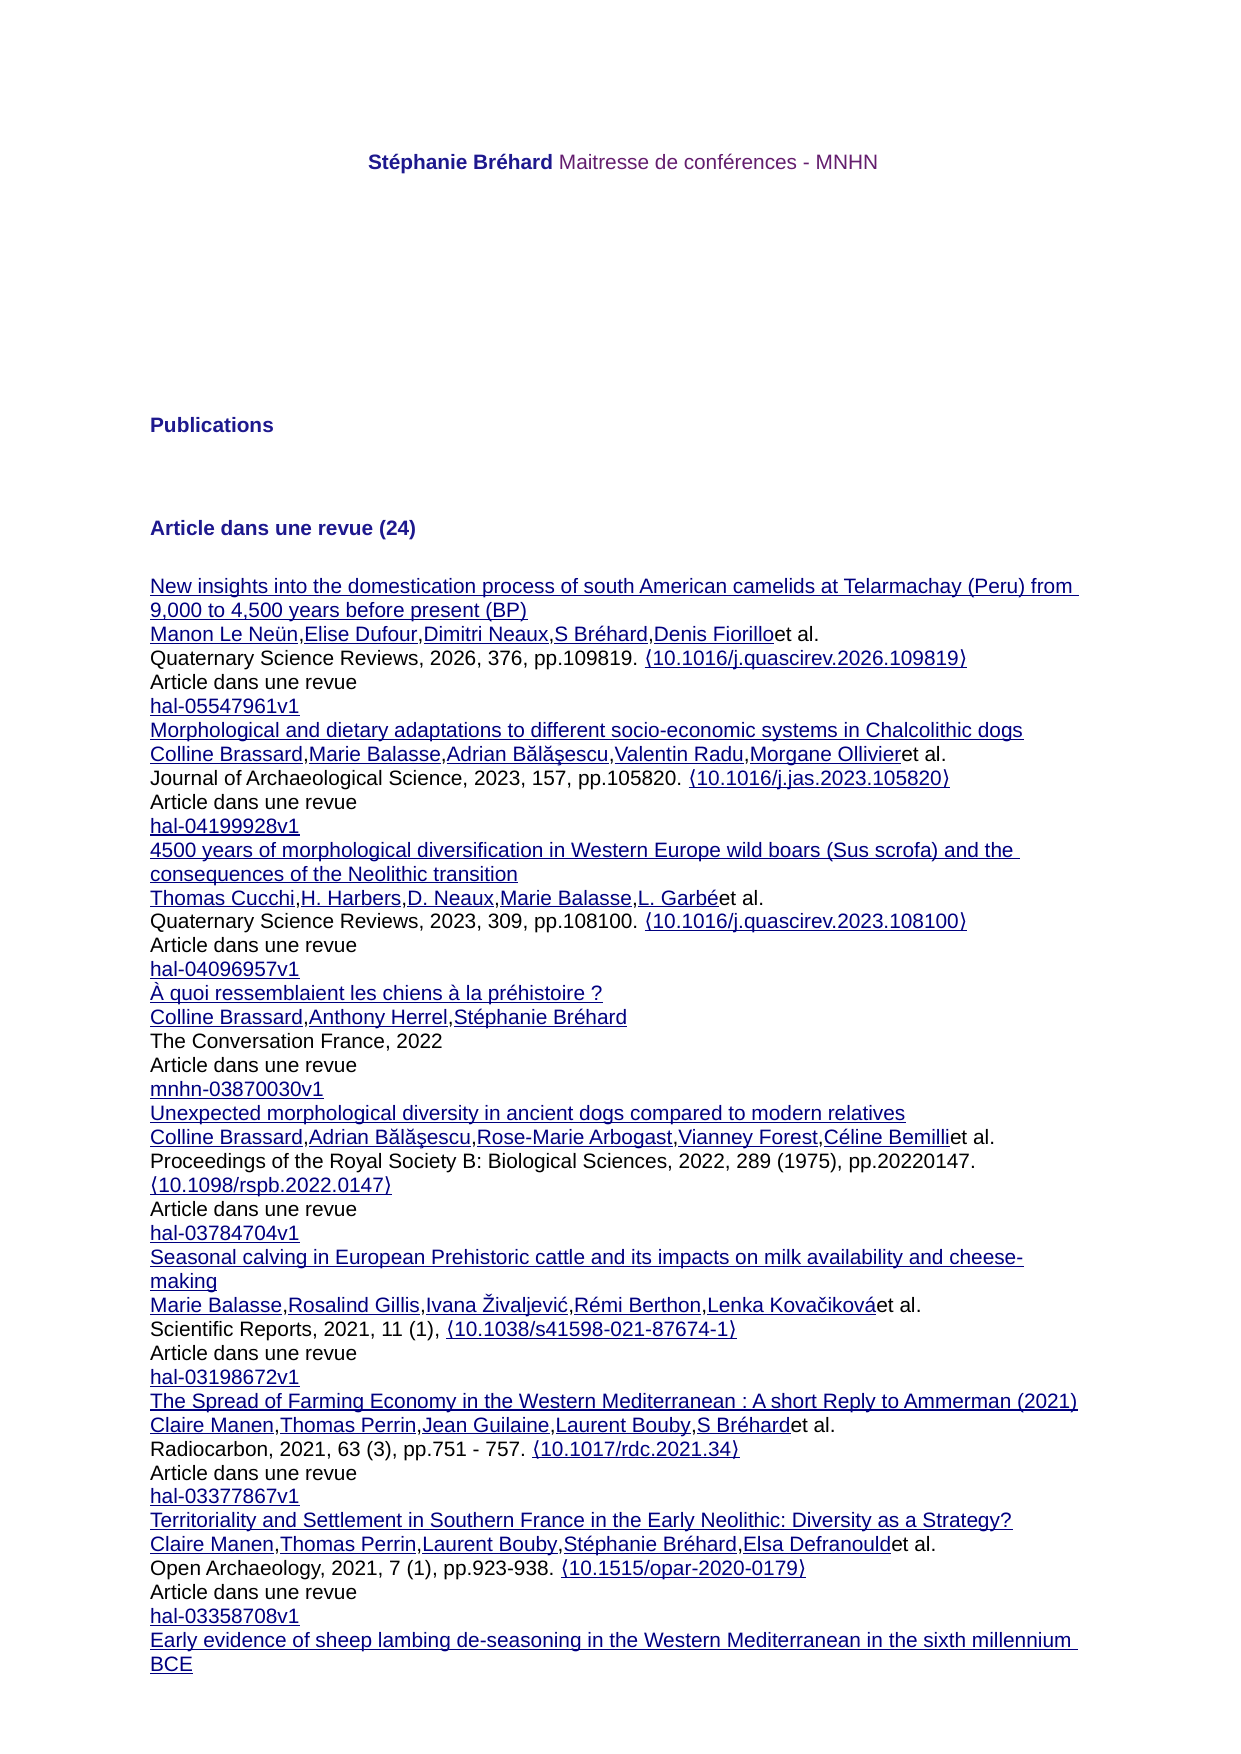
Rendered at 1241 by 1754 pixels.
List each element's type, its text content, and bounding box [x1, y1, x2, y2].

table_cell 4500 years of morphological diversification in Western Europe wild boars (Sus scrofa) and the consequences of the Neolithic transition Thomas Cucchi,H. Harbers,D. Neaux,Marie Balasse,L. Garbéet al. Quaternary Science Reviews, 2023, 309, pp.108100. ⟨10.1016/j.quascirev.2023.108100⟩ Article dans une revue hal-04096957v1 [150, 838, 1090, 981]
table_cell Seasonal calving in European Prehistoric cattle and its impacts on milk availability and cheese-making Marie Balasse,Rosalind Gillis,Ivana Živaljević,Rémi Berthon,Lenka Kovačikováet al. Scientific Reports, 2021, 11 (1), ⟨10.1038/s41598-021-87674-1⟩ Article dans une revue hal-03198672v1 [150, 1245, 1090, 1388]
table_cell The Spread of Farming Economy in the Western Mediterranean : A short Reply to Ammerman (2021) Claire Manen,Thomas Perrin,Jean Guilaine,Laurent Bouby,S Bréhardet al. Radiocarbon, 2021, 63 (3), pp.751 - 757. ⟨10.1017/rdc.2021.34⟩ Article dans une revue hal-03377867v1 [150, 1389, 1090, 1508]
subtitle Publications [150, 412, 1090, 436]
subtitle Article dans une revue (24) [150, 516, 1090, 539]
table_cell Morphological and dietary adaptations to different socio-economic systems in Chalcolithic dogs Colline Brassard,Marie Balasse,Adrian Bălăşescu,Valentin Radu,Morgane Ollivieret al. Journal of Archaeological Science, 2023, 157, pp.105820. ⟨10.1016/j.jas.2023.105820⟩ Article dans une revue hal-04199928v1 [150, 718, 1090, 837]
table_cell Early evidence of sheep lambing de-seasoning in the Western Mediterranean in the sixth millennium BCE [150, 1628, 1090, 1676]
subtitle Stéphanie Bréhard Maitresse de conférences - MNHN [150, 150, 1090, 174]
table_cell Unexpected morphological diversity in ancient dogs compared to modern relatives Colline Brassard,Adrian Bălăşescu,Rose-Marie Arbogast,Vianney Forest,Céline Bemilliet al. Proceedings of the Royal Society B: Biological Sciences, 2022, 289 (1975), pp.20220147. ⟨10.1098/rspb.2022.0147⟩ Article dans une revue hal-03784704v1 [150, 1101, 1090, 1245]
table_cell À quoi ressemblaient les chiens à la préhistoire ? Colline Brassard,Anthony Herrel,Stéphanie Bréhard The Conversation France, 2022 Article dans une revue mnhn-03870030v1 [150, 981, 1090, 1101]
table_cell Territoriality and Settlement in Southern France in the Early Neolithic: Diversity as a Strategy? Claire Manen,Thomas Perrin,Laurent Bouby,Stéphanie Bréhard,Elsa Defranouldet al. Open Archaeology, 2021, 7 (1), pp.923-938. ⟨10.1515/opar-2020-0179⟩ Article dans une revue hal-03358708v1 [150, 1508, 1090, 1628]
table_header New insights into the domestication process of south American camelids at Telarmachay (Peru) from 9,000 to 4,500 years before present (BP) Manon Le Neün,Elise Dufour,Dimitri Neaux,S Bréhard,Denis Fiorilloet al. Quaternary Science Reviews, 2026, 376, pp.109819. ⟨10.1016/j.quascirev.2026.109819⟩ Article dans une revue hal-05547961v1 [150, 574, 1090, 718]
